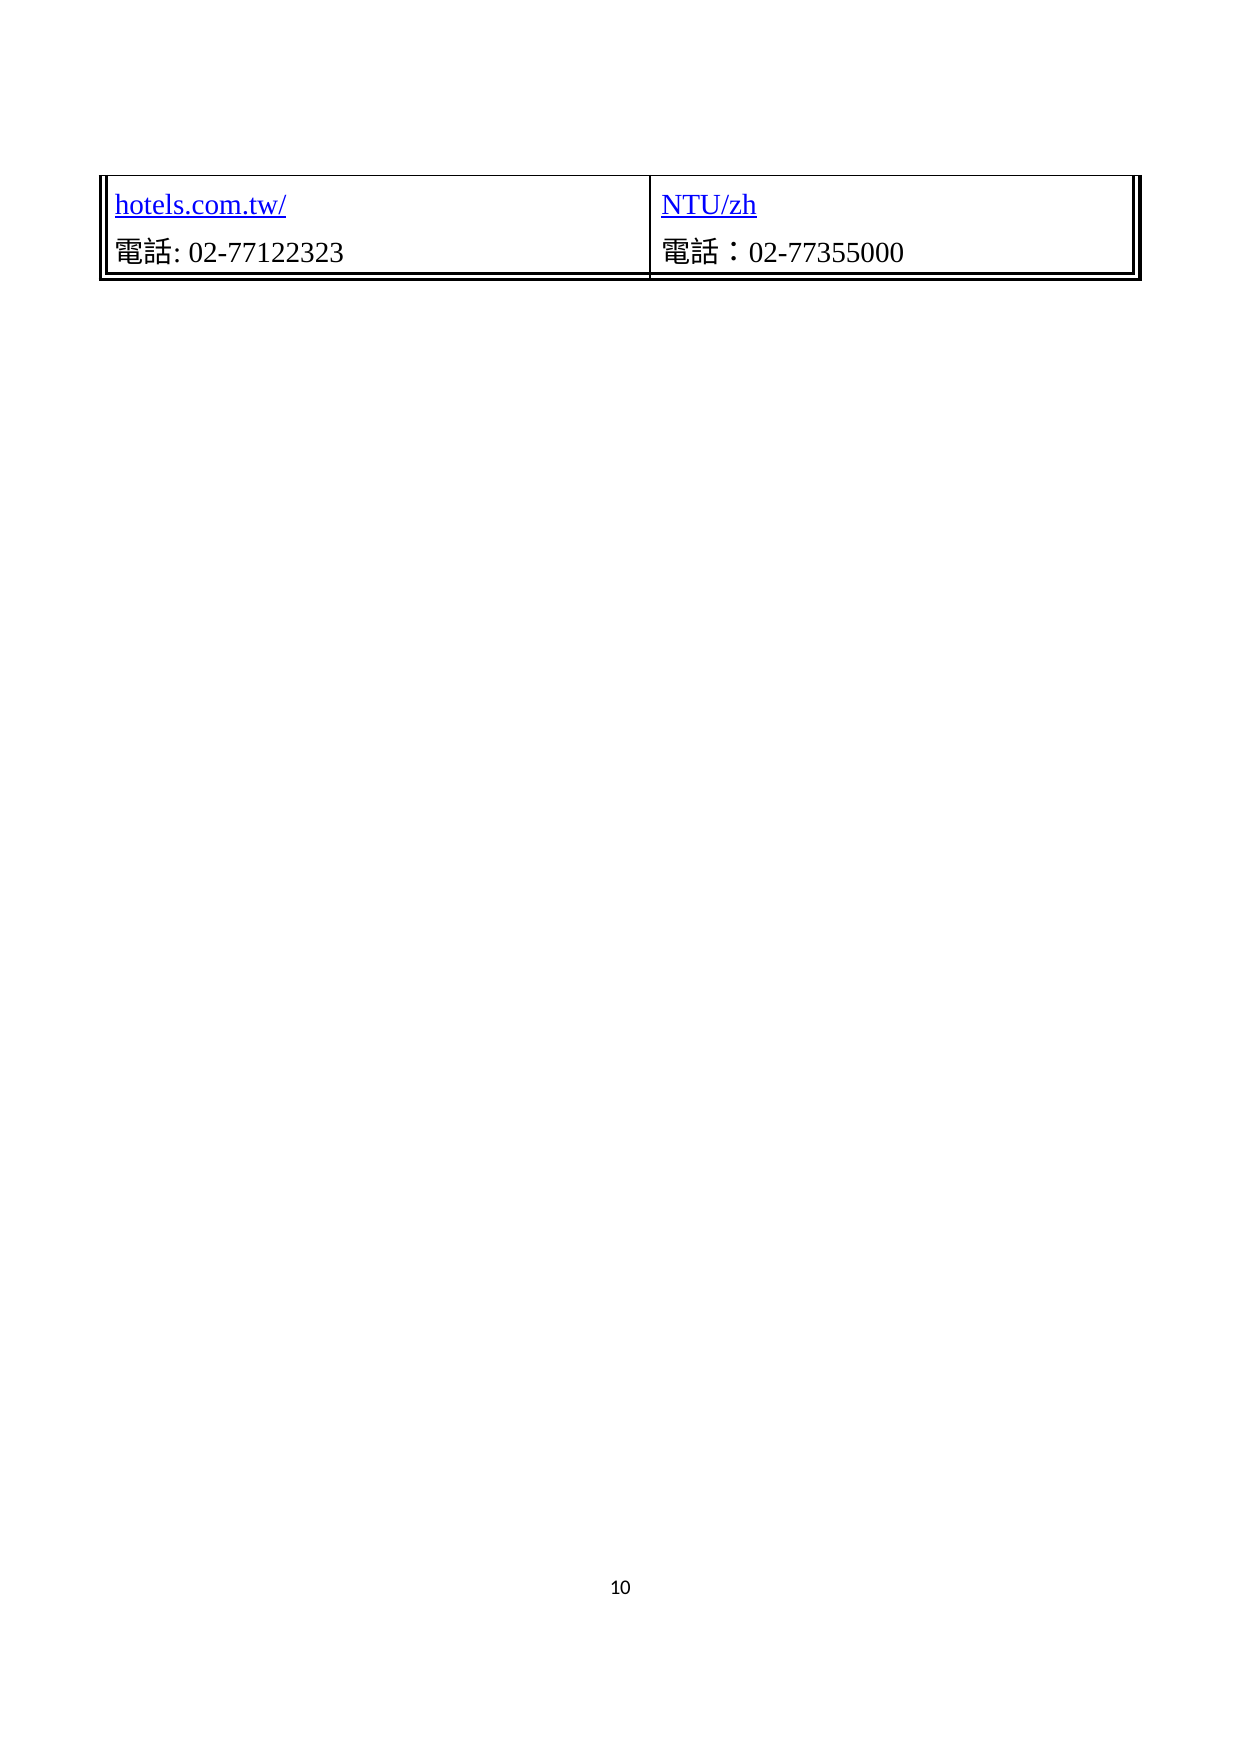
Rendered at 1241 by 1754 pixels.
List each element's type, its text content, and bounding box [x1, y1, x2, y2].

table_cell NTU/zh 電話：02-77355000 [651, 176, 1132, 272]
table_cell hotels.com.tw/ 電話: 02-77122323 [108, 176, 649, 272]
